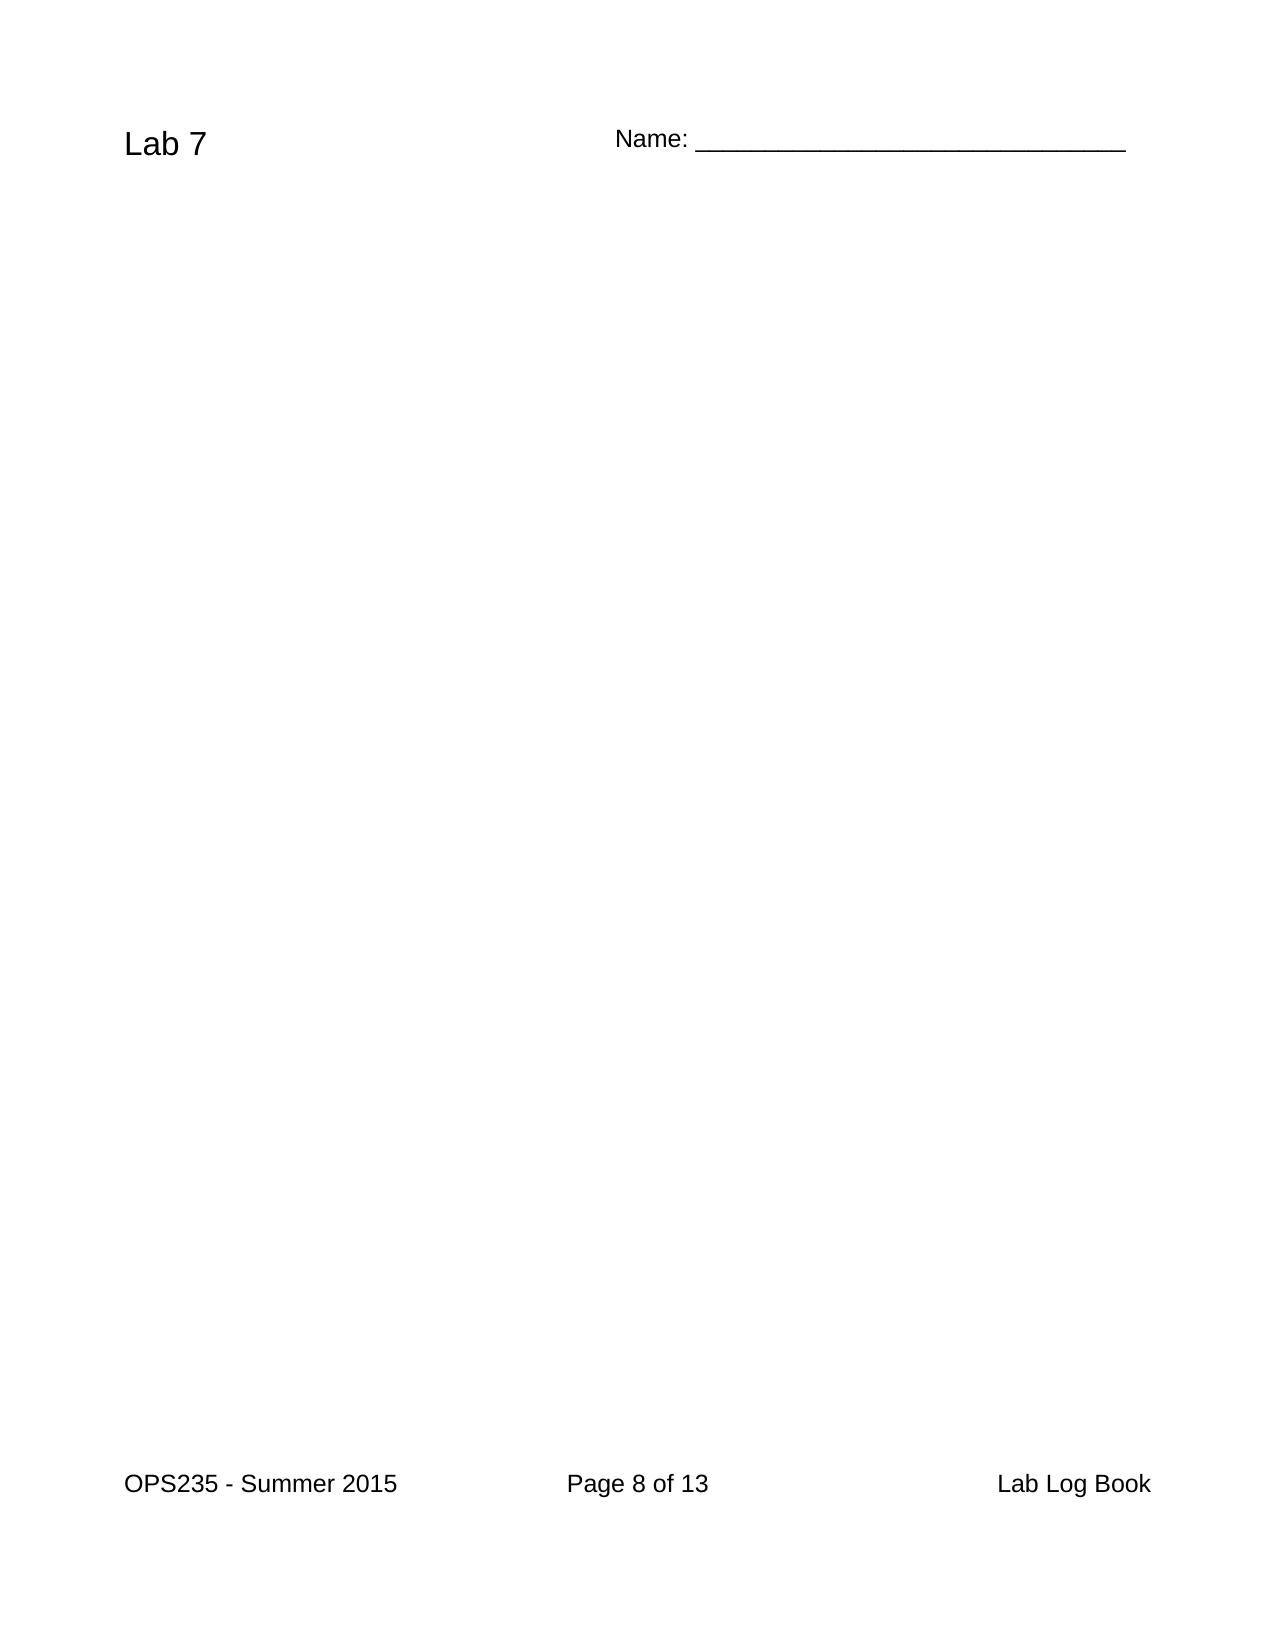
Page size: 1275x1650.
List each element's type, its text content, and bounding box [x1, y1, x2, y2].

table_header Lab 7 [118, 118, 609, 168]
table_header Name: _______________________________ [609, 118, 1157, 168]
